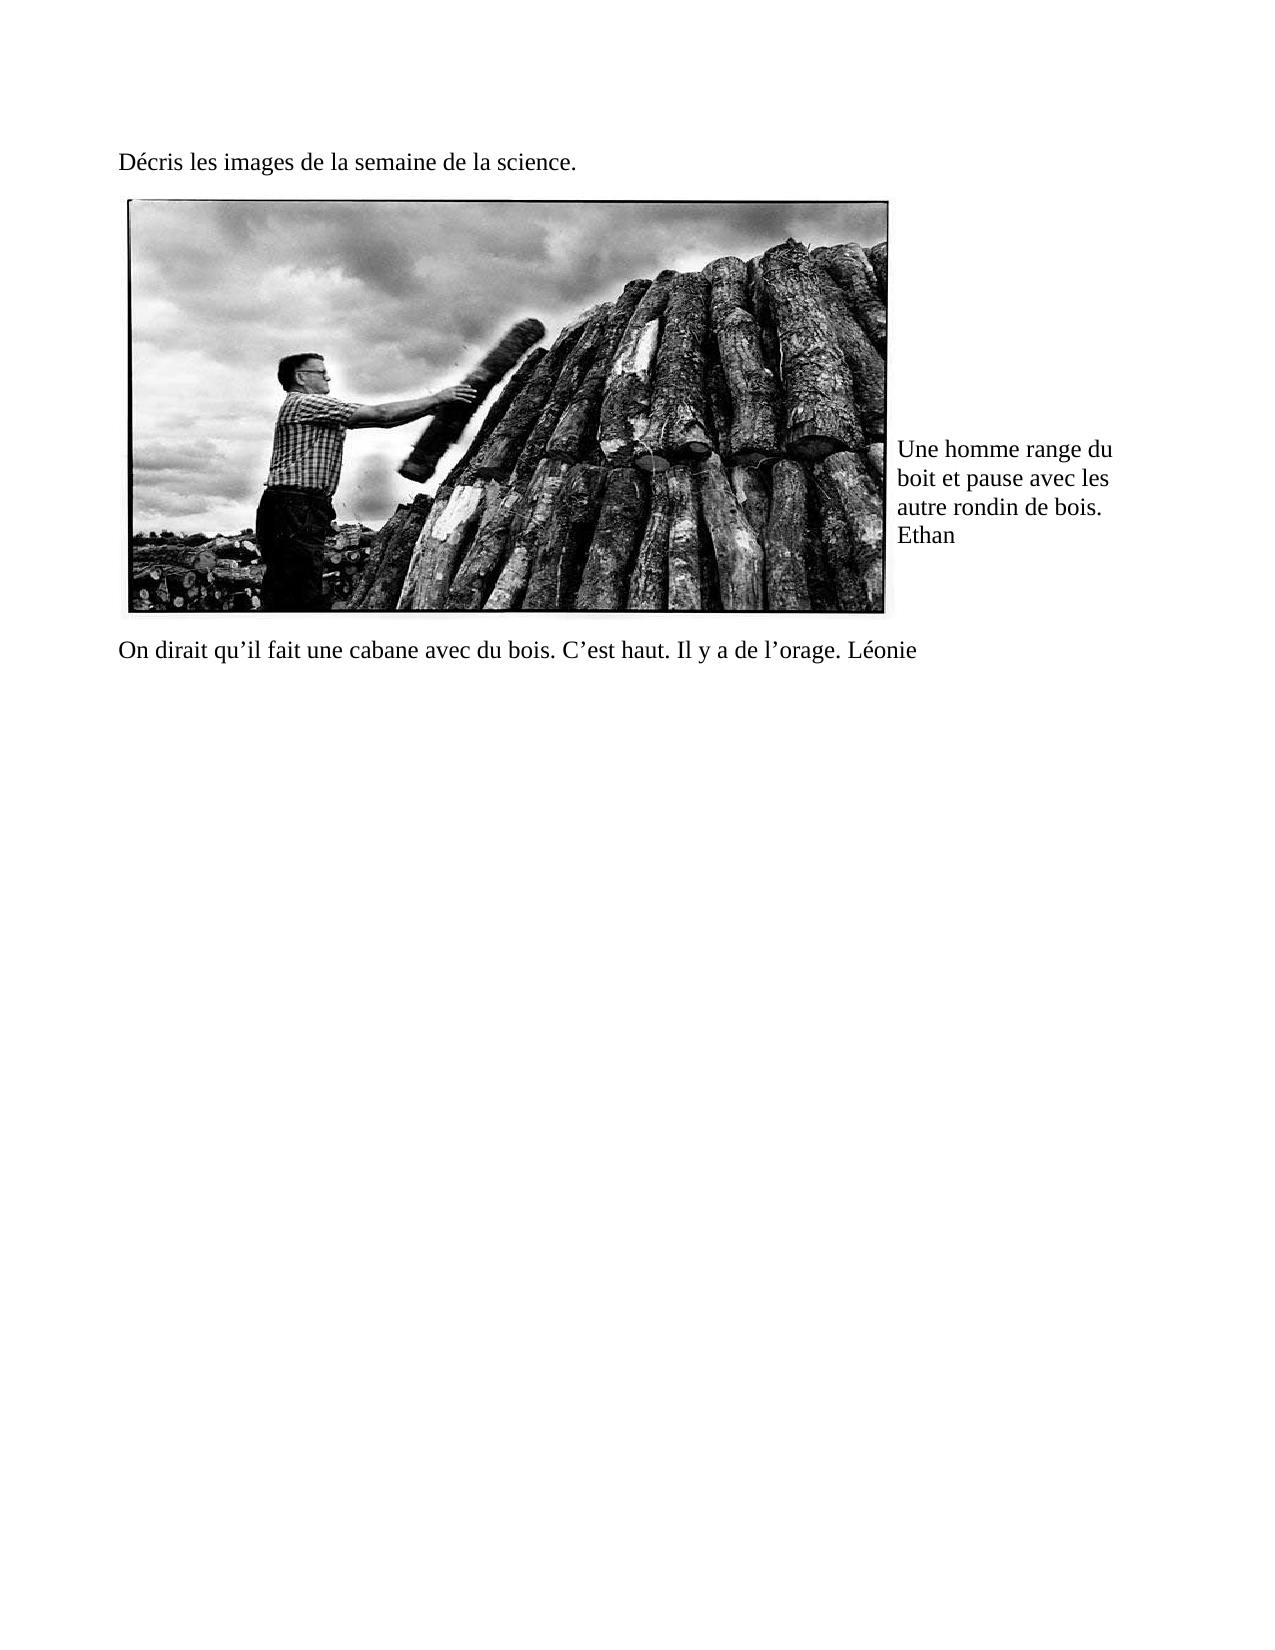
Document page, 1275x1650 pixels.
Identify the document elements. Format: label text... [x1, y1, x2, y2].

text Une homme range du boit et pause avec les autre rondin de bois. Ethan [897, 434, 1157, 549]
text Décris les images de la semaine de la science. [118, 147, 1157, 176]
picture [119, 188, 897, 620]
text On dirait qu’il fait une cabane avec du bois. C’est haut. Il y a de l’orage. Léonie [118, 636, 1157, 664]
